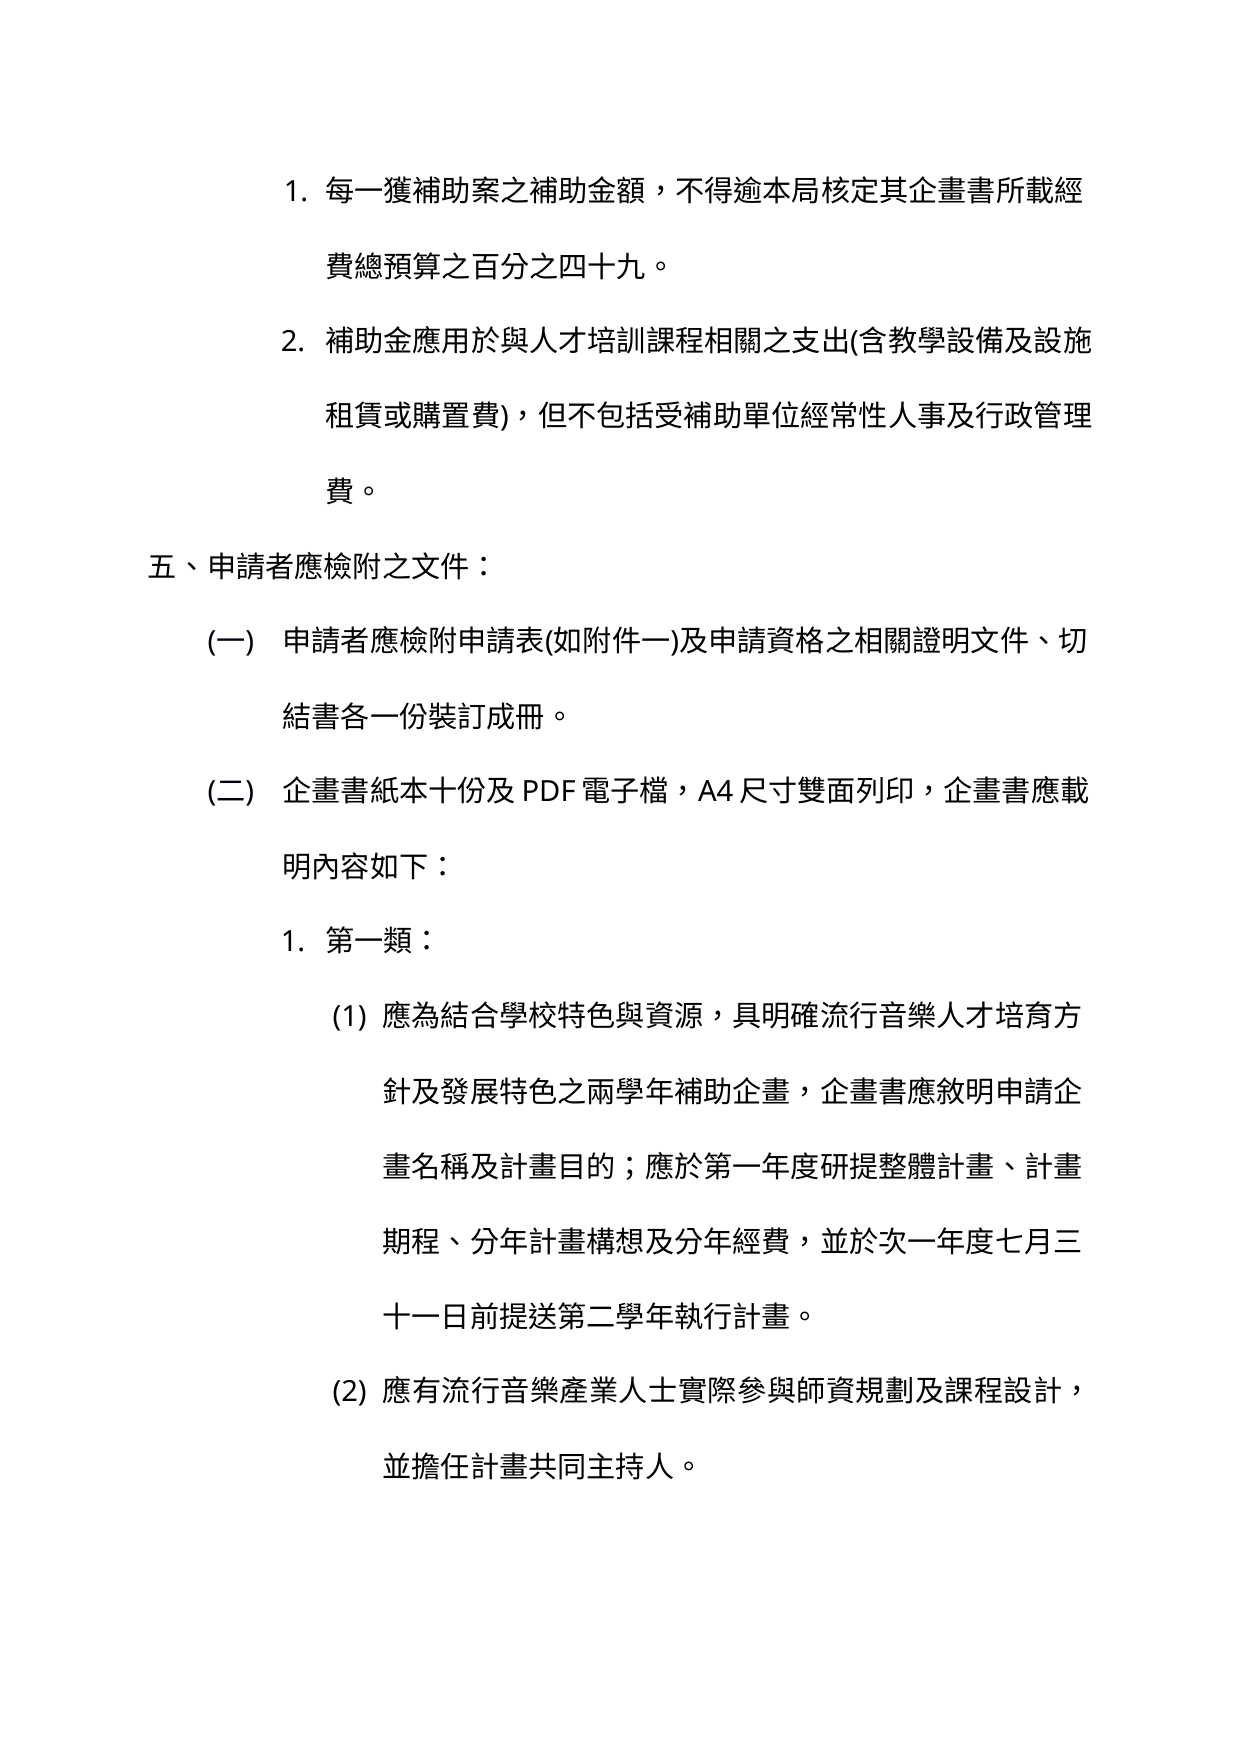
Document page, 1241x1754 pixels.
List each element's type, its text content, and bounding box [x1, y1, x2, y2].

list 第一類： [281, 896, 1092, 971]
list 應為結合學校特色與資源，具明確流行音樂人才培育方針及發展特色之兩學年補助企畫，企畫書應敘明申請企畫名稱及計畫目的；應於第一年度研提整體計畫、計畫期程、分年計畫構想及分年經費，並於次一年度七月三十一日前提送第二學年執行計畫。 [332, 971, 1092, 1346]
list 申請者應檢附申請表(如附件一)及申請資格之相關證明文件、切結書各一份裝訂成冊。 [207, 596, 1092, 746]
list 申請者應檢附之文件： [148, 521, 1092, 596]
list 補助金應用於與人才培訓課程相關之支出(含教學設備及設施租賃或購置費)，但不包括受補助單位經常性人事及行政管理費。 [281, 296, 1092, 521]
list 每一獲補助案之補助金額，不得逾本局核定其企畫書所載經費總預算之百分之四十九。 [283, 146, 1092, 296]
list 應有流行音樂產業人士實際參與師資規劃及課程設計，並擔任計畫共同主持人。 [332, 1346, 1092, 1496]
list 企畫書紙本十份及PDF電子檔，A4尺寸雙面列印，企畫書應載明內容如下： [207, 746, 1092, 896]
